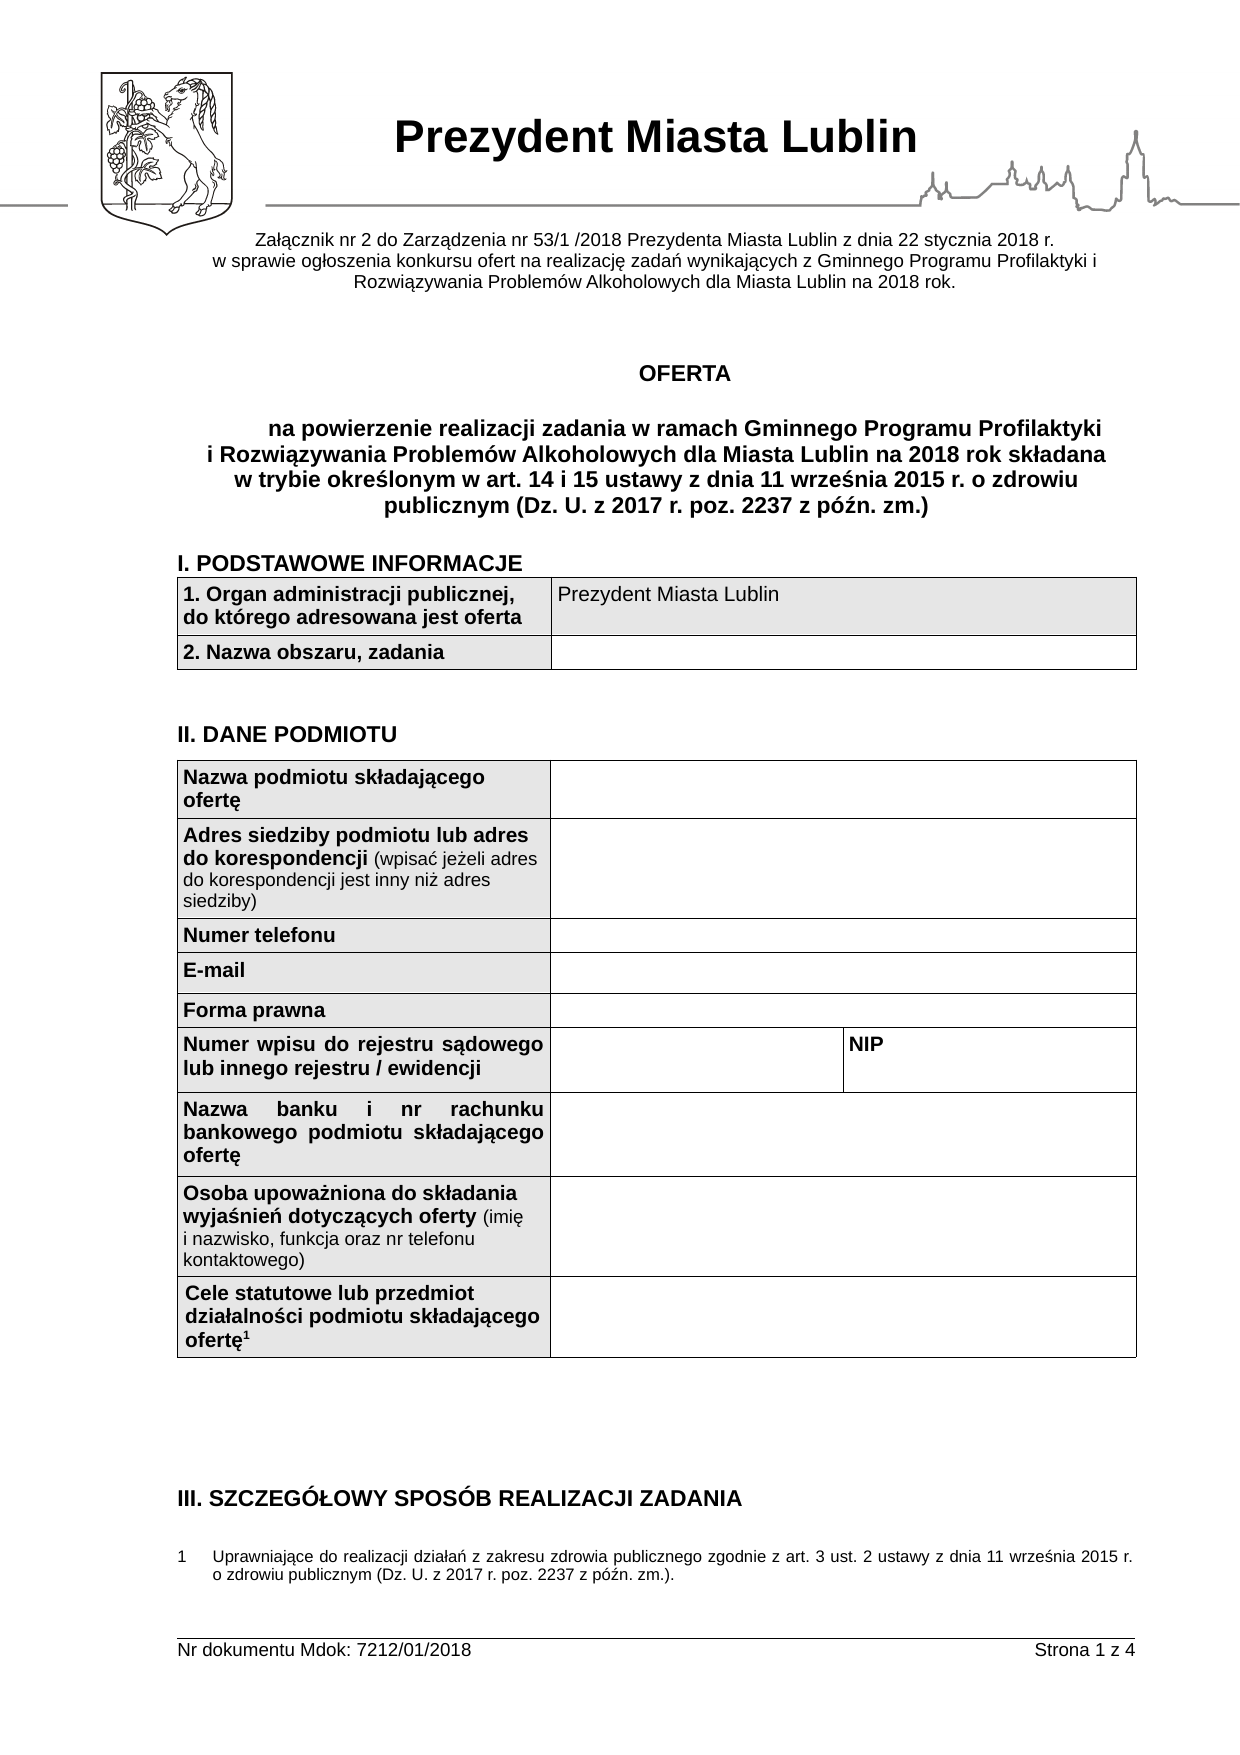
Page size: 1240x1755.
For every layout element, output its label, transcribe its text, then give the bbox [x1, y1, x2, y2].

text na powierzenie realizacji zadania w ramach Gminnego Programu Profilaktyki i Rozwiązywania Problemów Alkoholowych dla Miasta Lublin na 2018 rok składana w trybie określonym w art. 14 i 15 ustawy z dnia 11 września 2015 r. o zdrowiu publicznym (Dz. U. z 2017 r. poz. 2237 z późn. zm.) [177, 416, 1135, 518]
table_cell [551, 1093, 1136, 1176]
table_header Prezydent Miasta Lublin [552, 578, 1136, 634]
table_cell Forma prawna [178, 994, 550, 1027]
table_cell [551, 994, 1136, 1027]
text II. DANE PODMIOTU [177, 722, 1135, 748]
table_cell [551, 1177, 1136, 1276]
table_cell Osoba upoważniona do składania wyjaśnień dotyczących oferty (imię i nazwisko, funkcja oraz nr telefonu kontaktowego) [178, 1177, 550, 1276]
table_header 1. Organ administracji publicznej, do którego adresowana jest oferta [178, 578, 551, 634]
picture [0, 72, 1240, 236]
text I. PODSTAWOWE INFORMACJE [177, 551, 1135, 577]
table_cell E-mail [178, 953, 550, 992]
table_cell [551, 953, 1136, 992]
text OFERTA [177, 361, 1135, 386]
table_cell [552, 636, 1136, 669]
table_cell NIP [844, 1028, 1136, 1092]
table_header Nazwa podmiotu składającego ofertę [178, 761, 550, 818]
table_cell [551, 919, 1136, 952]
table_cell Adres siedziby podmiotu lub adres do korespondencji (wpisać jeżeli adres do korespondencji jest inny niż adres siedziby) [178, 819, 550, 917]
table_cell Cele statutowe lub przedmiot działalności podmiotu składającego ofertę [178, 1277, 550, 1357]
table_cell Nazwa banku i nr rachunku bankowego podmiotu składającego ofertę [178, 1093, 550, 1176]
text III. SZCZEGÓŁOWY SPOSÓB REALIZACJI ZADANIA [177, 1485, 1135, 1511]
table_cell [551, 819, 1136, 917]
table_cell [551, 1277, 1136, 1357]
table_cell Numer telefonu [178, 919, 550, 952]
table_cell [551, 1028, 843, 1092]
table_cell Numer wpisu do rejestru sądowego lub innego rejestru / ewidencji [178, 1028, 550, 1092]
table_header [551, 761, 1136, 818]
table_cell 2. Nazwa obszaru, zadania [178, 636, 551, 669]
